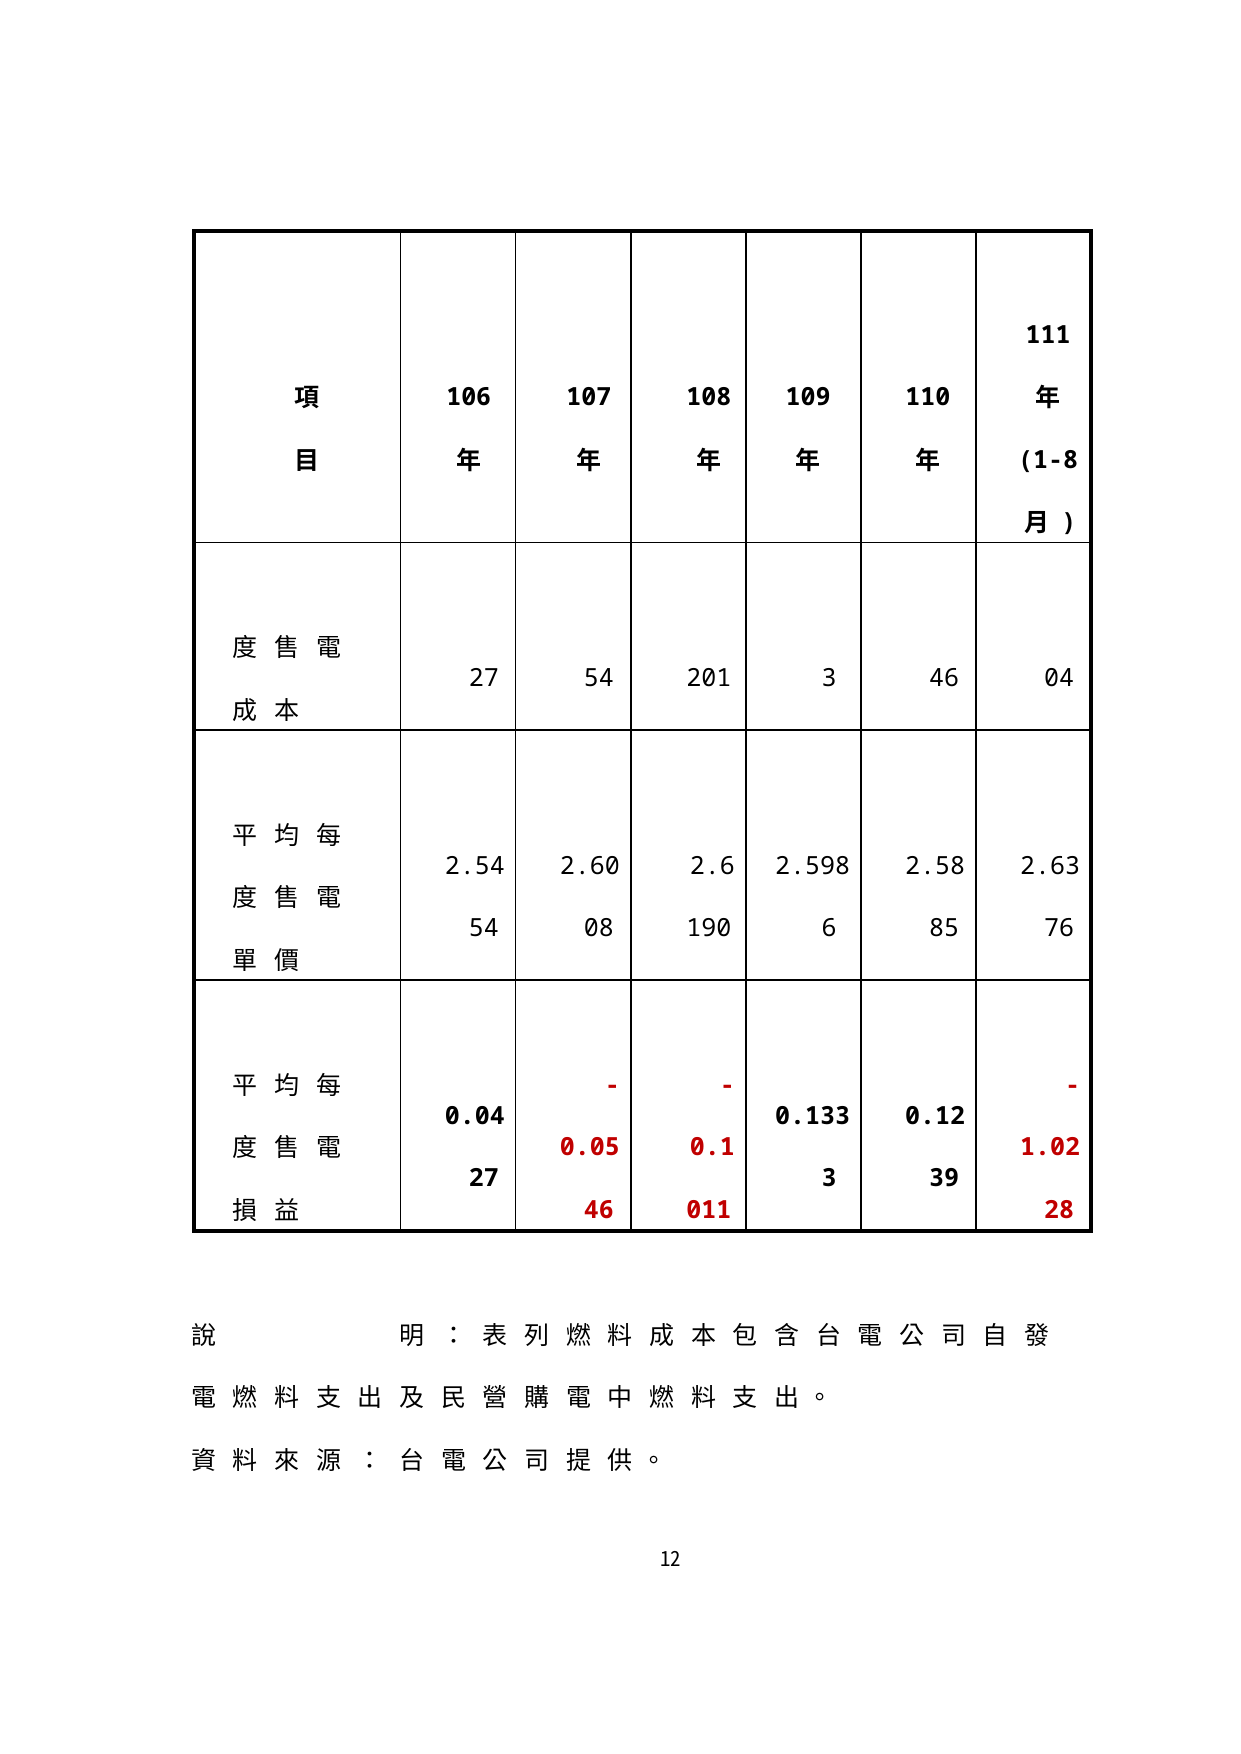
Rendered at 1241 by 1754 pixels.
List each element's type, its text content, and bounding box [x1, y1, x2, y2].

table_cell 平均每度售電單價 [196, 731, 400, 979]
table_cell 度售電成本 [196, 543, 400, 729]
table_header 108年 [632, 233, 745, 542]
text 說 明：表列燃料成本包含台電公司自發電燃料支出及民營購電中燃料支出。 [183, 1292, 1058, 1417]
table_cell -1.0228 [977, 981, 1089, 1229]
table_header 107年 [516, 233, 630, 542]
table_cell 0.0427 [401, 981, 515, 1229]
table_cell 2.6376 [977, 731, 1089, 979]
table_cell 2.6008 [516, 731, 630, 979]
table_cell 0.1239 [862, 981, 975, 1229]
table_cell 2.5454 [401, 731, 515, 979]
table_cell 46 [862, 543, 975, 729]
table_cell 0.1333 [747, 981, 860, 1229]
table_header 110年 [862, 233, 975, 542]
table_header 111年 (1-8月) [977, 233, 1089, 542]
table_cell 04 [977, 543, 1089, 729]
text 資料來源：台電公司提供。 [183, 1417, 1058, 1479]
table_cell 27 [401, 543, 515, 729]
table_header 項 目 [196, 233, 400, 542]
table_cell 平均每度售電損益 [196, 981, 400, 1229]
table_cell -0.0546 [516, 981, 630, 1229]
table_cell 54 [516, 543, 630, 729]
table_cell 2.5986 [747, 731, 860, 979]
table_cell -0.1011 [632, 981, 745, 1229]
table_cell 2.6190 [632, 731, 745, 979]
table_cell 3 [747, 543, 860, 729]
table_cell 2.5885 [862, 731, 975, 979]
table_cell 201 [632, 543, 745, 729]
table_header 109年 [747, 233, 860, 542]
table_header 106年 [401, 233, 515, 542]
